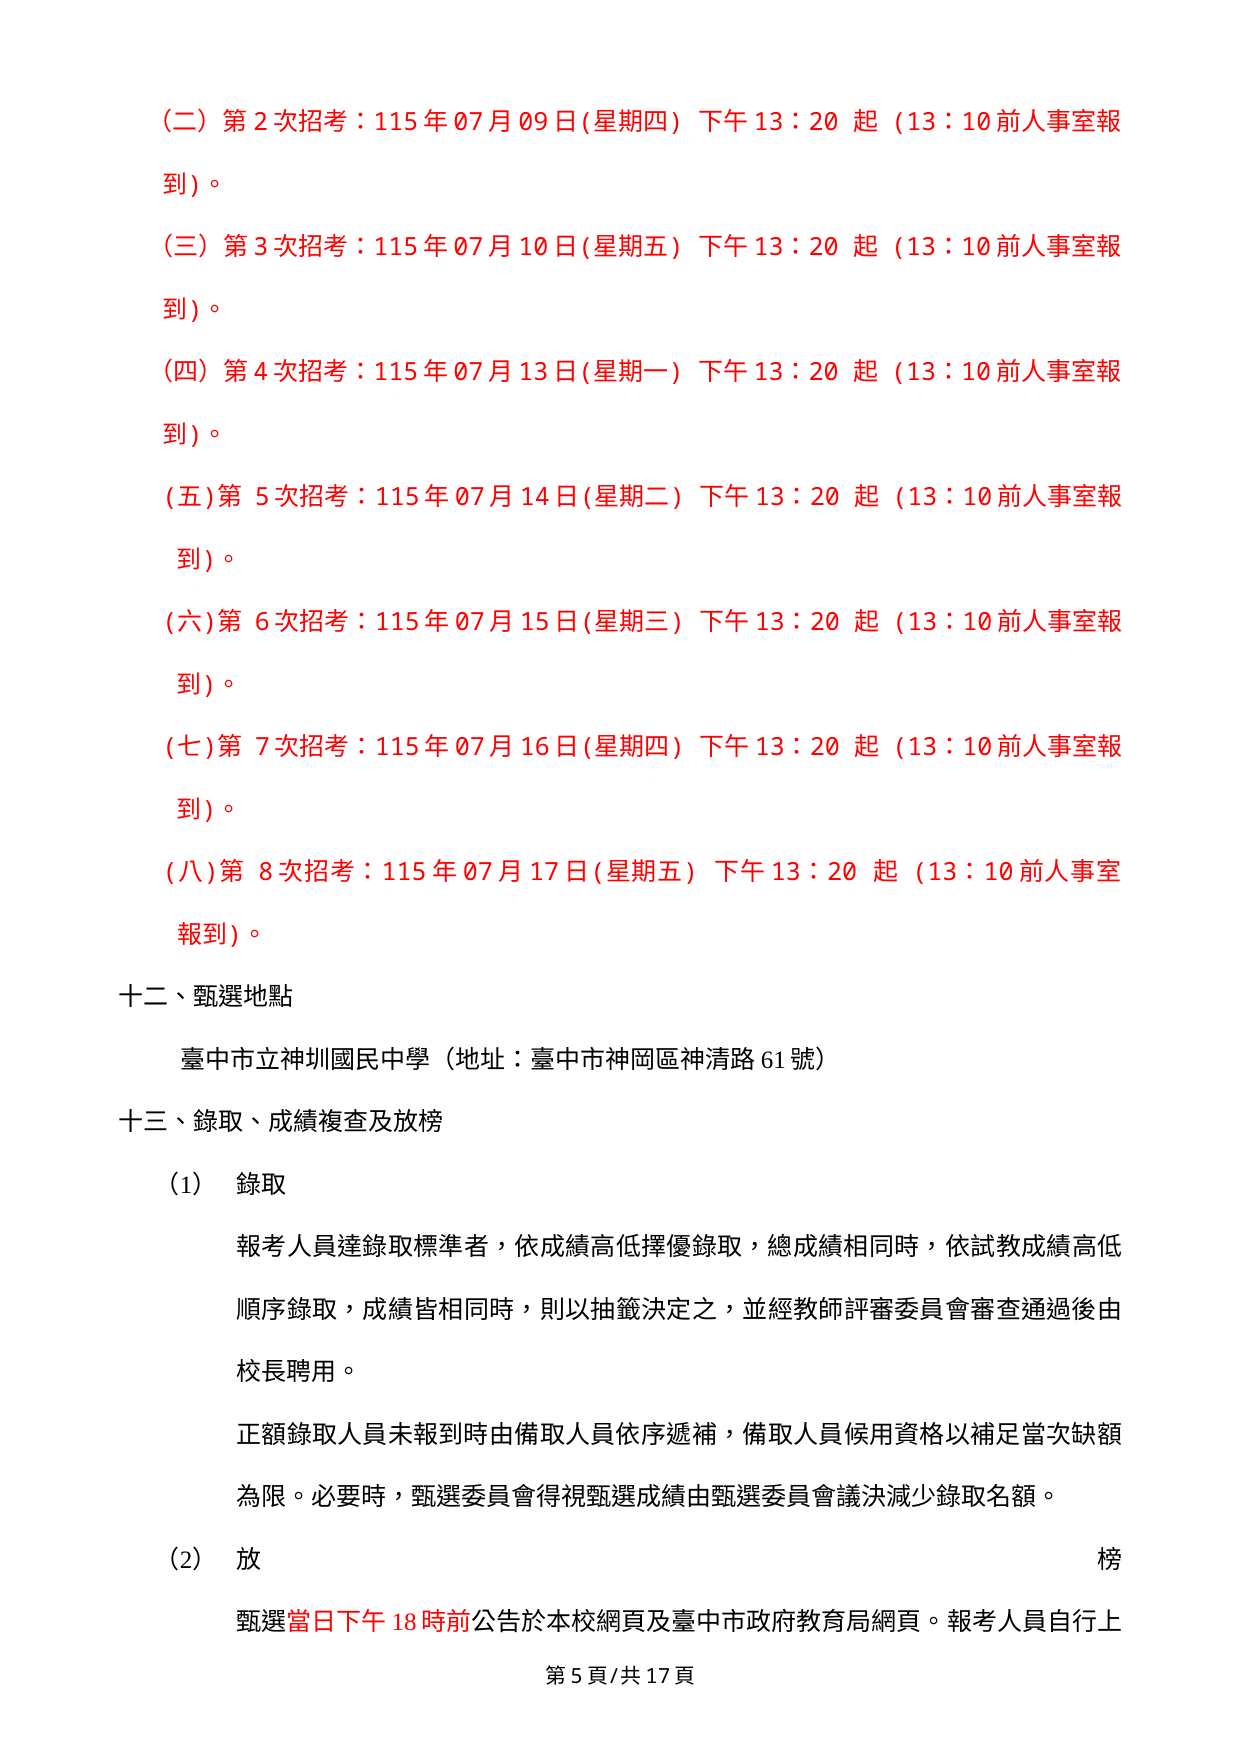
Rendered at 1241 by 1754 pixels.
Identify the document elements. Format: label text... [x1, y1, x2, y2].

text (八)第 8次招考：115年07月17日(星期五) 下午13：20 起 (13：10前人事室報到)。 [162, 828, 1122, 953]
text (六)第 6次招考：115年07月15日(星期三) 下午13：20 起 (13：10前人事室報到)。 [162, 578, 1122, 703]
text 十三、錄取、成績複查及放榜 [118, 1078, 1122, 1141]
text 臺中市立神圳國民中學（地址：臺中市神岡區神清路61號） [181, 1016, 1122, 1078]
text 報考人員達錄取標準者，依成績高低擇優錄取，總成績相同時，依試教成績高低順序錄取，成績皆相同時，則以抽籤決定之，並經教師評審委員會審查通過後由校長聘用。 [236, 1203, 1122, 1391]
list 放榜 甄選當日下午18時前公告於本校網頁及臺中市政府教育局網頁。報考人員自行上 [154, 1516, 1122, 1641]
text (五)第 5次招考：115年07月14日(星期二) 下午13：20 起 (13：10前人事室報到)。 [162, 453, 1122, 578]
list 錄取 [154, 1141, 1122, 1203]
text 十二、甄選地點 [118, 953, 1122, 1016]
text （四）第4次招考：115年07月13日(星期一) 下午13：20 起 (13：10前人事室報到)。 [148, 328, 1122, 453]
text (七)第 7次招考：115年07月16日(星期四) 下午13：20 起 (13：10前人事室報到)。 [162, 703, 1122, 828]
text （二）第2次招考：115年07月09日(星期四) 下午13：20 起 (13：10前人事室報到)。 [148, 78, 1122, 203]
text （三）第3次招考：115年07月10日(星期五) 下午13：20 起 (13：10前人事室報到)。 [148, 203, 1122, 328]
text 正額錄取人員未報到時由備取人員依序遞補，備取人員候用資格以補足當次缺額為限。必要時，甄選委員會得視甄選成績由甄選委員會議決減少錄取名額。 [236, 1391, 1122, 1516]
